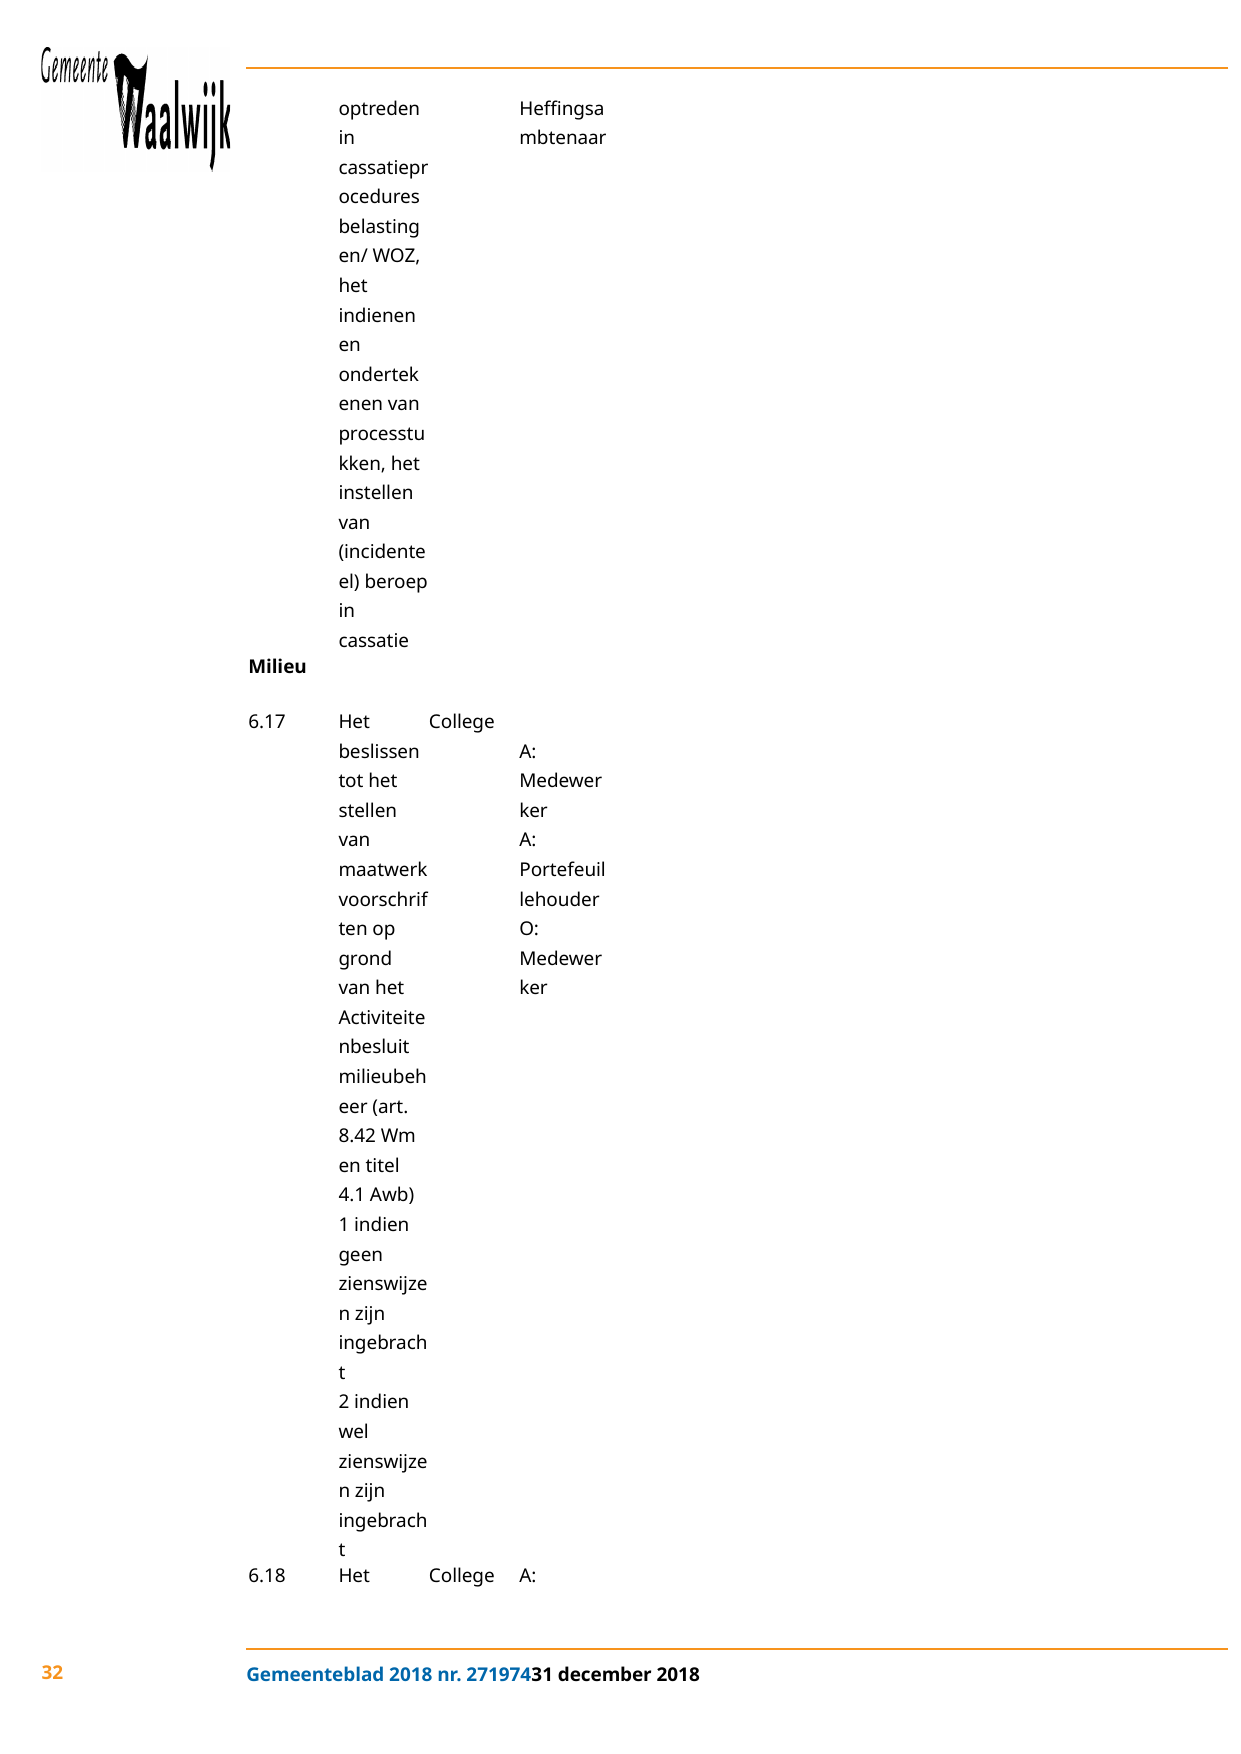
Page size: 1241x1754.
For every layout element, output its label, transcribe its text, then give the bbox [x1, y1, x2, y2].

table_cell 6.18 [248, 1563, 338, 1588]
table_cell College [429, 1563, 519, 1588]
table_cell [609, 708, 700, 1562]
table_cell [700, 1563, 790, 1588]
table_cell 6.17 [248, 708, 338, 1562]
table_cell Het beslissen tot het stellen van maatwerkvoorschriften op grond van het Activiteitenbesluit milieubeheer (art. 8.42 Wm en titel 4.1 Awb) 1 indien geen zienswijzen zijn ingebracht 2 indien wel zienswijzen zijn ingebracht [338, 708, 429, 1562]
table_cell optreden in cassatieprocedures belastingen/ WOZ, het indienen en ondertekenen van processtukken, het instellen van (incidenteel) beroep in cassatie [338, 95, 429, 653]
table_cell [609, 95, 700, 653]
table_cell College [429, 708, 519, 1562]
table_cell [248, 95, 338, 653]
table_cell [609, 1563, 700, 1588]
table_cell [429, 95, 519, 653]
table_cell A: [519, 1563, 609, 1588]
table_cell Heffingsambtenaar [519, 95, 609, 653]
picture [41, 47, 231, 172]
table_cell [700, 95, 790, 653]
table_cell A: Medewerker A: Portefeuillehouder O: Medewerker [519, 708, 609, 1562]
table_cell [700, 708, 790, 1562]
table_cell Het [338, 1563, 429, 1588]
table_cell Milieu [248, 653, 338, 708]
